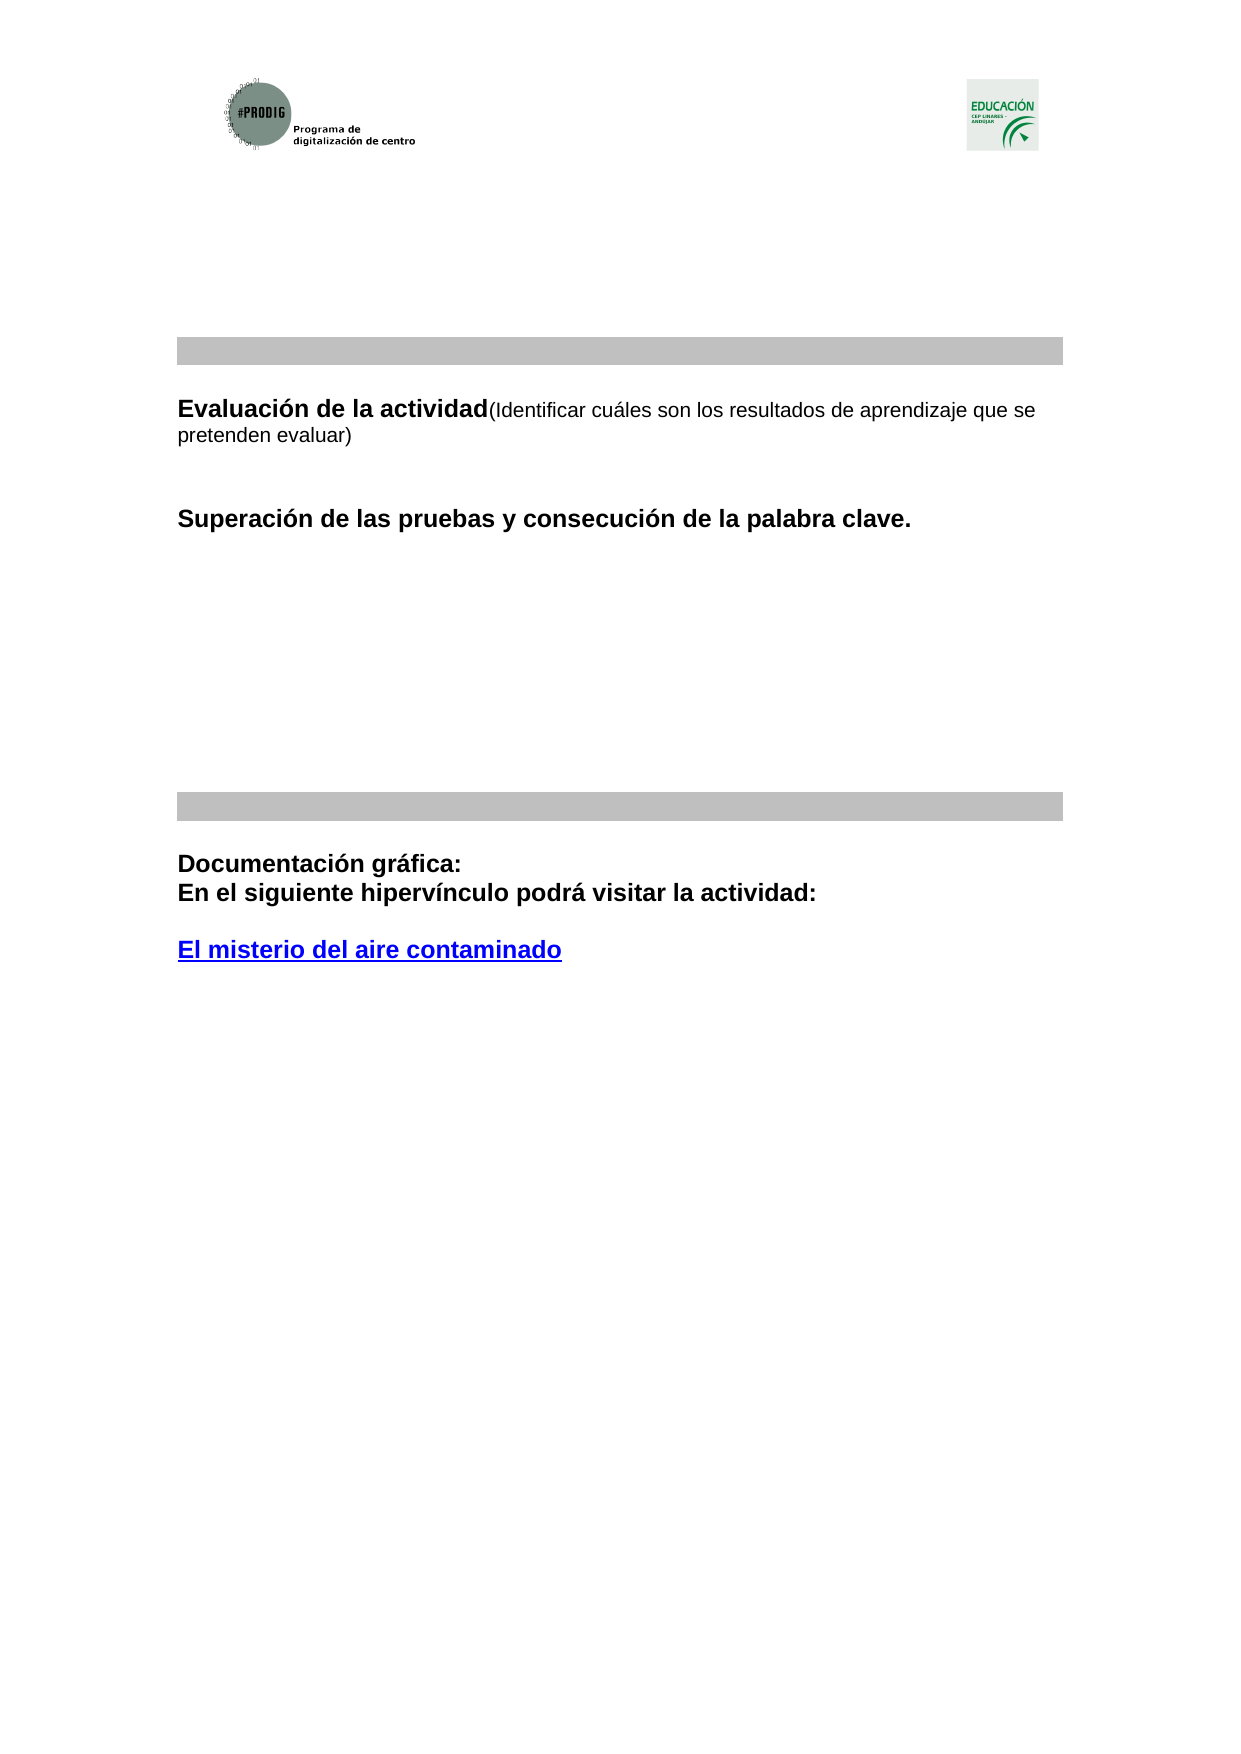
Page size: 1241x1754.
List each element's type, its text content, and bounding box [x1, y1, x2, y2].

text Superación de las pruebas y consecución de la palabra clave. [177, 504, 1063, 533]
text Evaluación de la actividad(Identificar cuáles son los resultados de aprendizaje que se pretenden evaluar) [177, 394, 1063, 447]
picture [177, 73, 422, 164]
text El misterio del aire contaminado [177, 936, 1063, 964]
text Documentación gráfica: [177, 849, 1063, 878]
text En el siguiente hipervínculo podrá visitar la actividad: [177, 878, 1063, 907]
picture [966, 79, 1039, 151]
